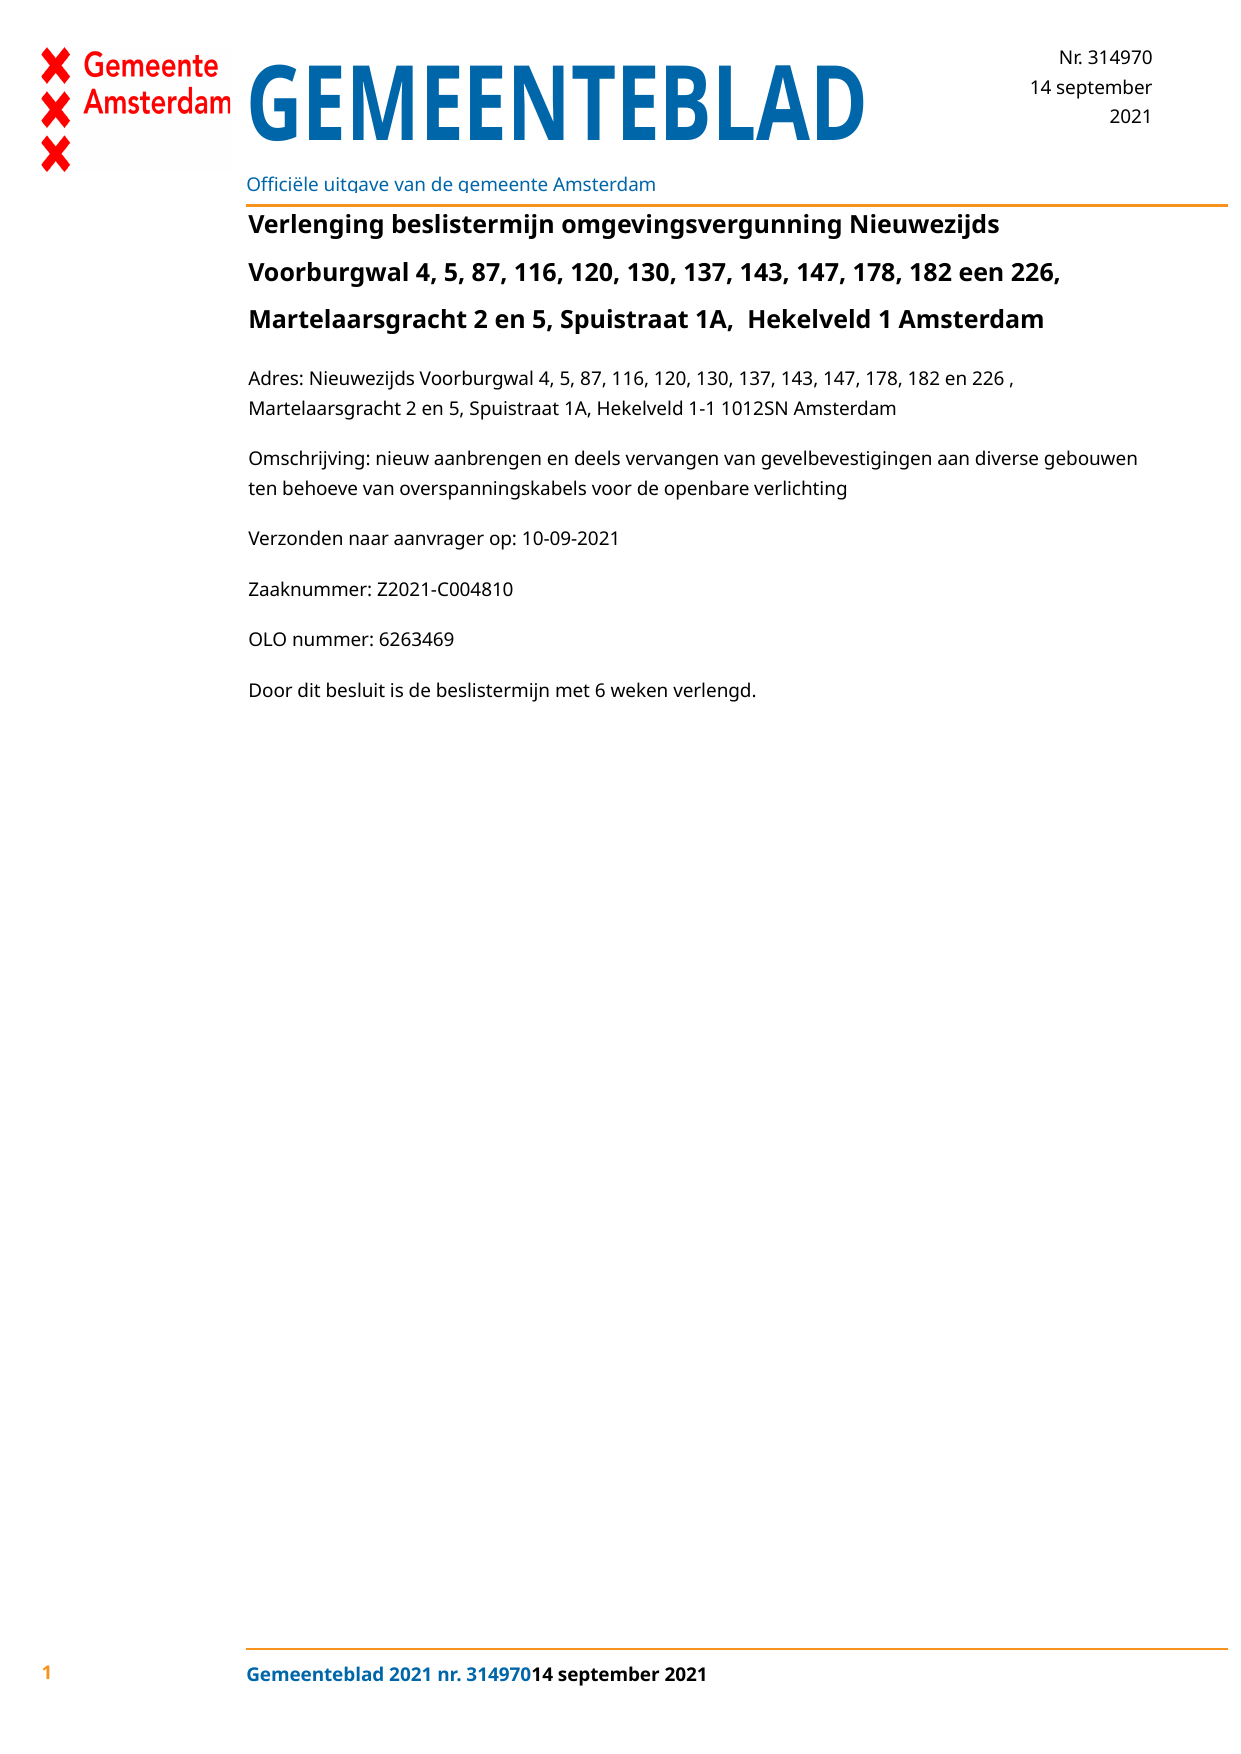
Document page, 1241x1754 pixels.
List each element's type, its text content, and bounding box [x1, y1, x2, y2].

text Verzonden naar aanvrager op: 10-09-2021 [248, 526, 1152, 551]
text Zaaknummer: Z2021-C004810 [248, 576, 1152, 602]
text OLO nummer: 6263469 [248, 626, 1152, 652]
text Verlenging beslistermijn omgevingsvergunning Nieuwezijds Voorburgwal 4, 5, 87, 116, 120, 130, 137, 143, 147, 178, 182 een 226, Martelaarsgracht 2 en 5, Spuistraat 1A, Hekelveld 1 Amsterdam [248, 207, 1152, 336]
picture [41, 47, 231, 172]
text Omschrijving: nieuw aanbrengen en deels vervangen van gevelbevestigingen aan diverse gebouwen ten behoeve van overspanningskabels voor de openbare verlichting [248, 446, 1152, 501]
text Door dit besluit is de beslistermijn met 6 weken verlengd. [248, 677, 1152, 702]
text Adres: Nieuwezijds Voorburgwal 4, 5, 87, 116, 120, 130, 137, 143, 147, 178, 182 en 226 , Martelaarsgracht 2 en 5, Spuistraat 1A, Hekelveld 1-1 1012SN Amsterdam [248, 366, 1152, 421]
